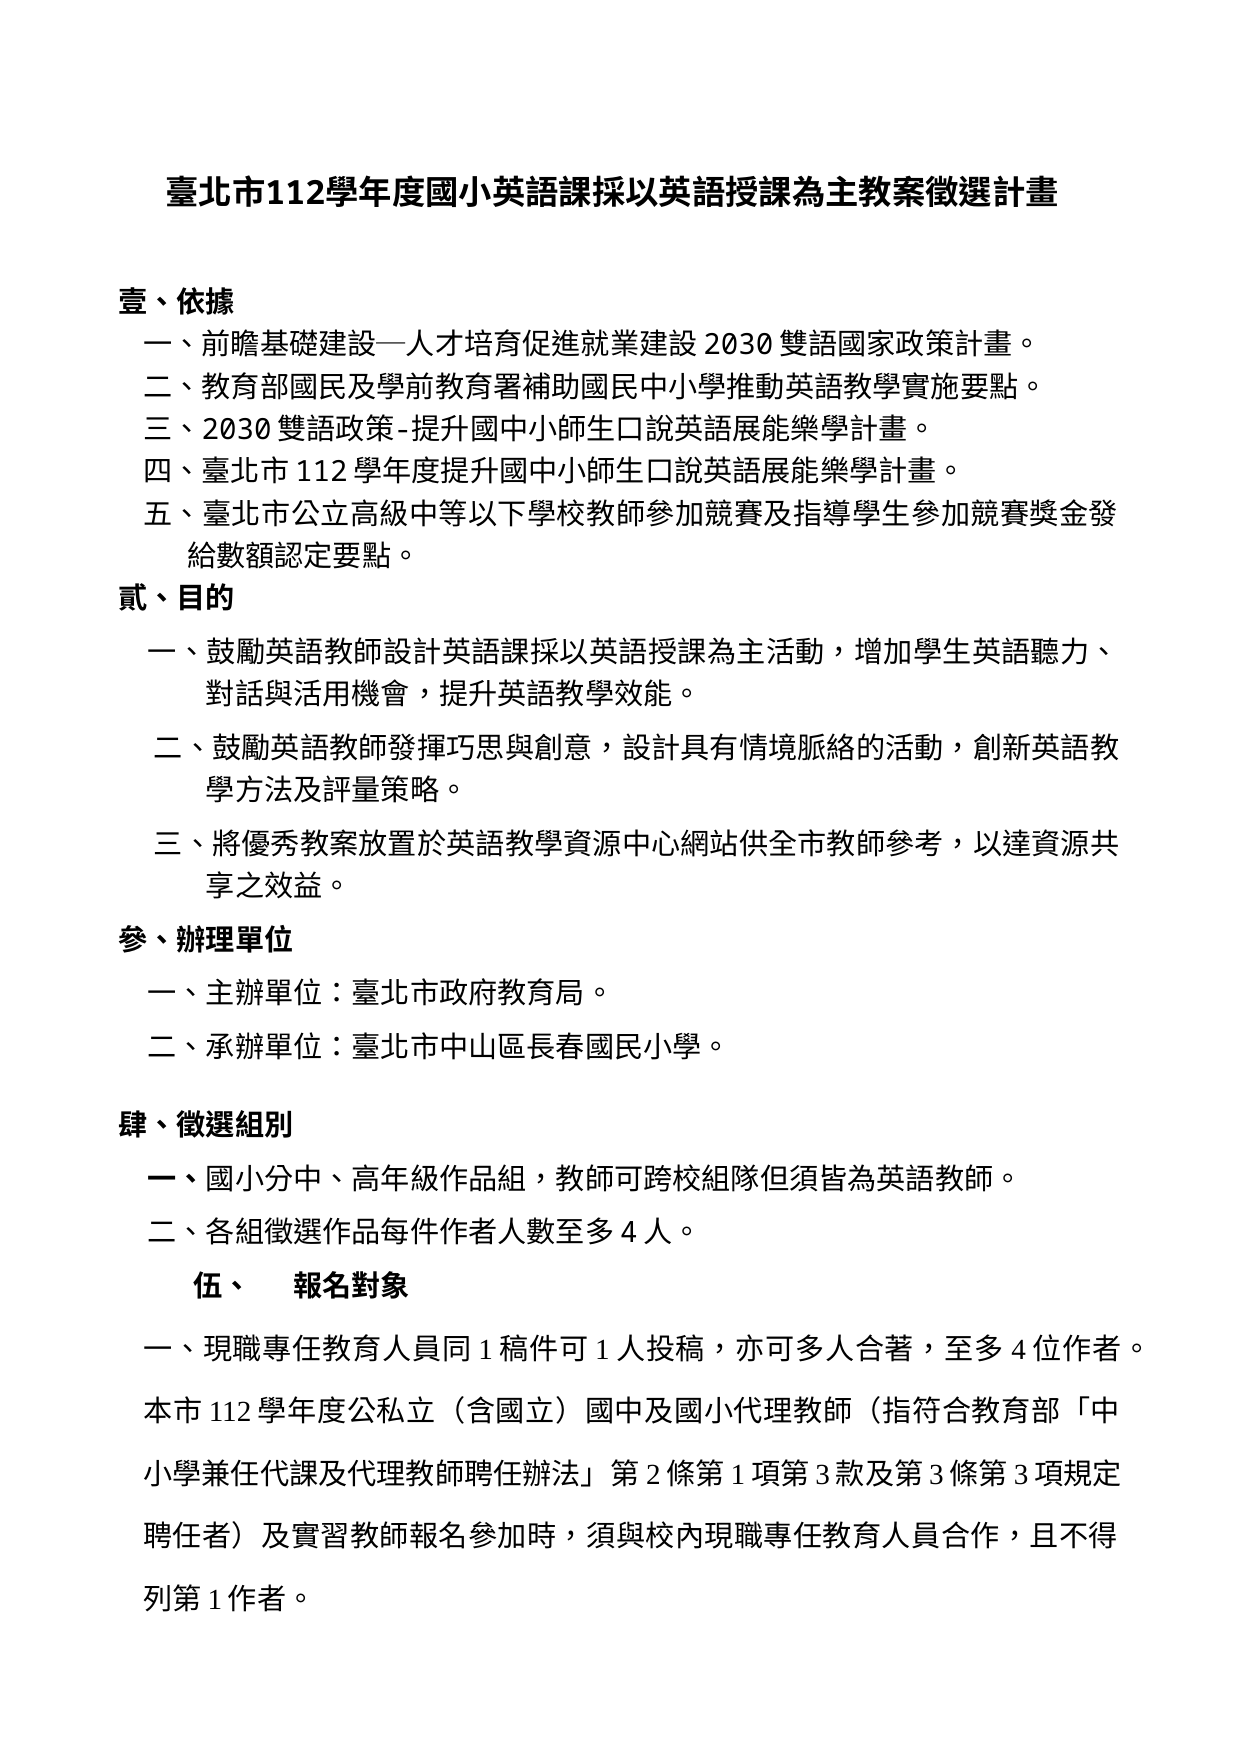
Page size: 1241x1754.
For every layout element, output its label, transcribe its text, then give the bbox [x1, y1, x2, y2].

text 二、教育部國民及學前教育署補助國民中小學推動英語教學實施要點。 [143, 363, 1122, 406]
text 二、各組徵選作品每件作者人數至多4人。 [118, 1209, 1122, 1251]
text 四、臺北市112學年度提升國中小師生口說英語展能樂學計畫。 [143, 448, 1122, 490]
text 一、前瞻基礎建設─人才培育促進就業建設2030雙語國家政策計畫。 [143, 321, 1122, 363]
text 貳、目的 [118, 575, 1122, 617]
text 五、臺北市公立高級中等以下學校教師參加競賽及指導學生參加競賽獎金發給數額認定要點。 [143, 490, 1122, 575]
text 參、辦理單位 [118, 916, 1122, 958]
text 三、將優秀教案放置於英語教學資源中心網站供全市教師參考，以達資源共享之效益。 [118, 820, 1122, 905]
text 二、承辦單位：臺北市中山區長春國民小學。 [118, 1023, 1122, 1066]
text 二、鼓勵英語教師發揮巧思與創意，設計具有情境脈絡的活動，創新英語教學方法及評量策略。 [118, 724, 1122, 809]
text 一、國小分中、高年級作品組，教師可跨校組隊但須皆為英語教師。 [118, 1155, 1122, 1198]
text 一、主辦單位：臺北市政府教育局。 [118, 970, 1122, 1012]
text 一、鼓勵英語教師設計英語課採以英語授課為主活動，增加學生英語聽力、對話與活用機會，提升英語教學效能。 [118, 628, 1122, 713]
text 臺北市112學年度國小英語課採以英語授課為主教案徵選計畫 [118, 166, 1122, 214]
text 三、2030雙語政策-提升國中小師生口說英語展能樂學計畫。 [143, 406, 1122, 448]
text 肆、徵選組別 [118, 1102, 1122, 1144]
list 報名對象 [193, 1263, 1122, 1305]
text 壹、依據 [118, 279, 1122, 321]
text 一、現職專任教育人員同1稿件可1人投稿，亦可多人合著，至多4位作者。本市112學年度公私立（含國立）國中及國小代理教師（指符合教育部「中小學兼任代課及代理教師聘任辦法」第2條第1項第3款及第3條第3項規定聘任者）及實習教師報名參加時，須與校內現職專任教育人員合作，且不得列第1作者。 [143, 1305, 1122, 1617]
